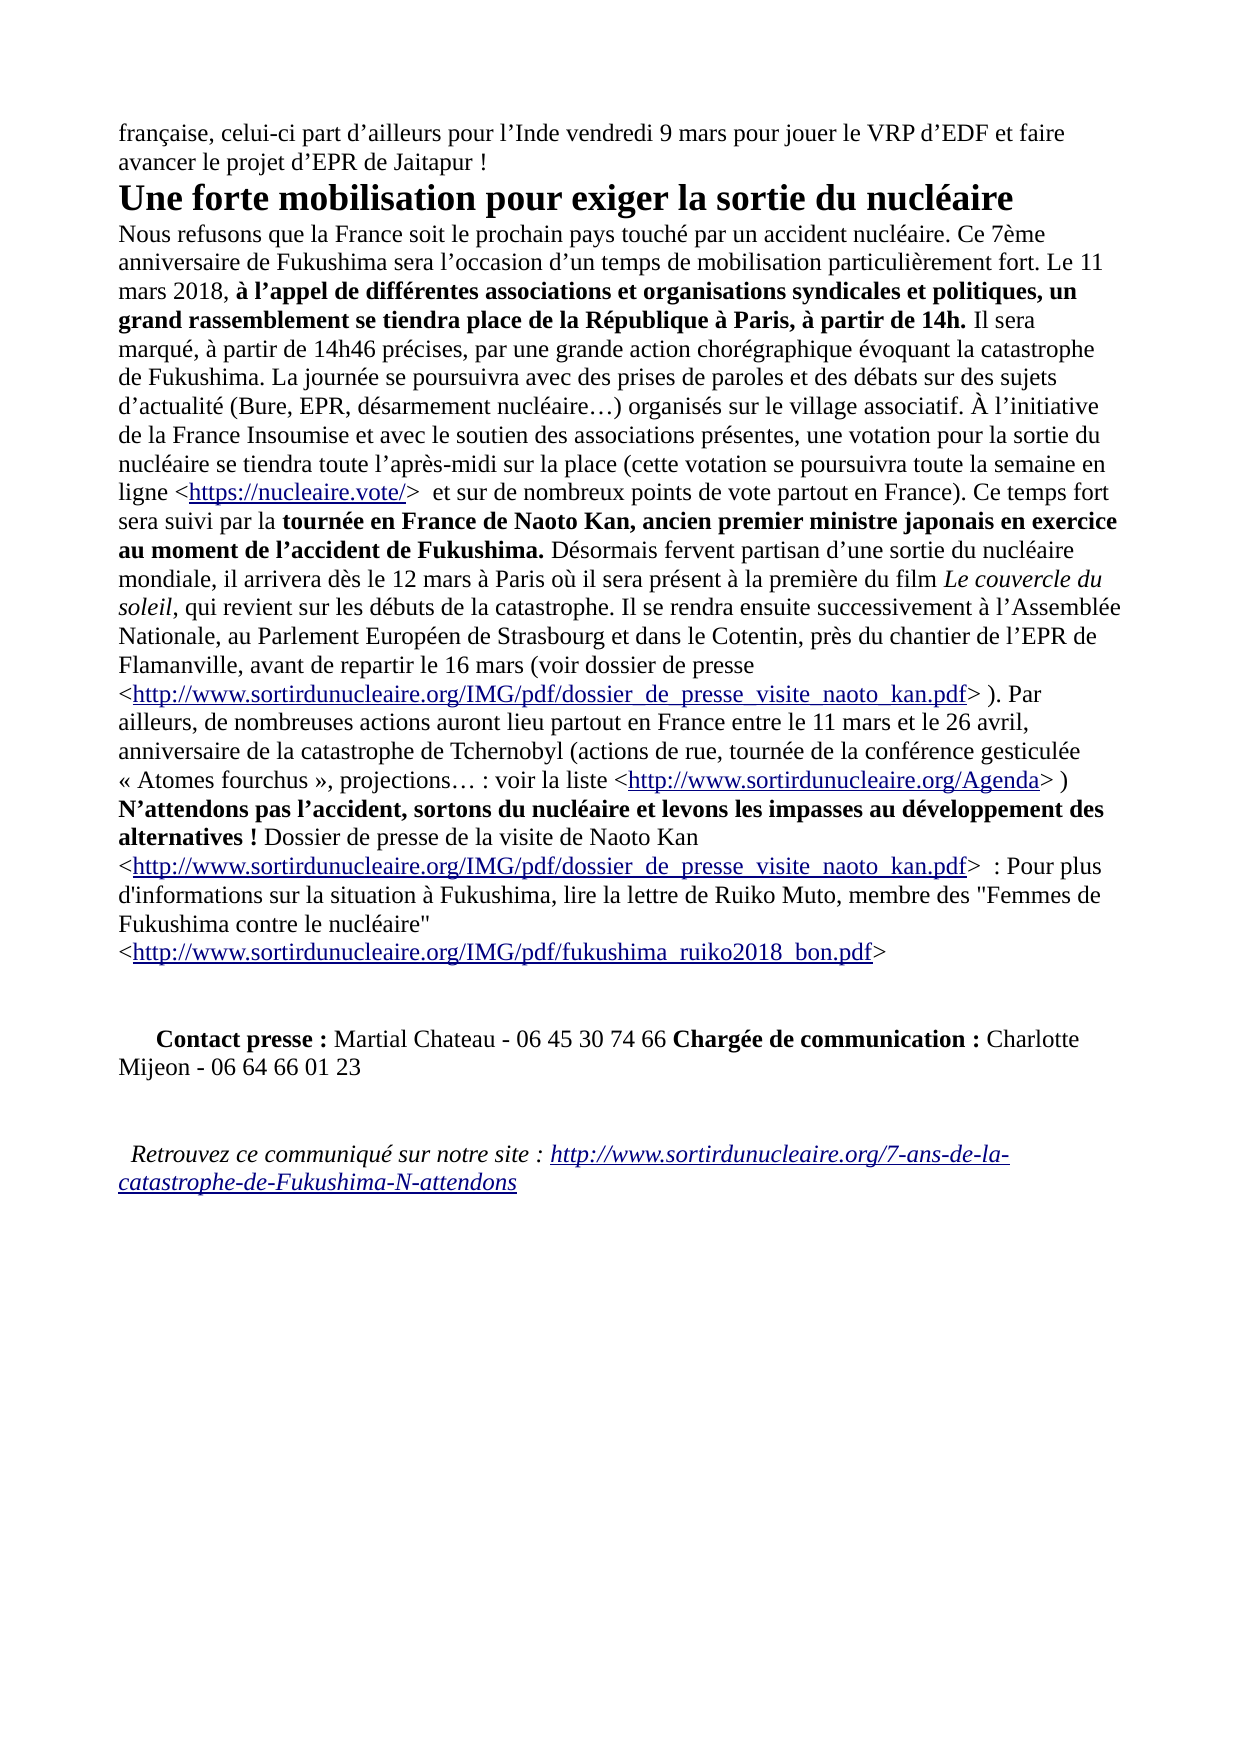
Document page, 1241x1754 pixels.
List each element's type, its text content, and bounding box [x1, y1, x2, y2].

text française, celui-ci part d’ailleurs pour l’Inde vendredi 9 mars pour jouer le VRP d’EDF et faire avancer le projet d’EPR de Jaitapur ! Une forte mobilisation pour exiger la sortie du nucléaire Nous refusons que la France soit le prochain pays touché par un accident nucléaire. Ce 7ème anniversaire de Fukushima sera l’occasion d’un temps de mobilisation particulièrement fort. Le 11 mars 2018, à l’appel de différentes associations et organisations syndicales et politiques, un grand rassemblement se tiendra place de la République à Paris, à partir de 14h. Il sera marqué, à partir de 14h46 précises, par une grande action chorégraphique évoquant la catastrophe de Fukushima. La journée se poursuivra avec des prises de paroles et des débats sur des sujets d’actualité (Bure, EPR, désarmement nucléaire…) organisés sur le village associatif. À l’initiative de la France Insoumise et avec le soutien des associations présentes, une votation pour la sortie du nucléaire se tiendra toute l’après-midi sur la place (cette votation se poursuivra toute la semaine en ligne <https://nucleaire.vote/> et sur de nombreux points de vote partout en France). Ce temps fort sera suivi par la tournée en France de Naoto Kan, ancien premier ministre japonais en exercice au moment de l’accident de Fukushima. Désormais fervent partisan d’une sortie du nucléaire mondiale, il arrivera dès le 12 mars à Paris où il sera présent à la première du film Le couvercle du soleil, qui revient sur les débuts de la catastrophe. Il se rendra ensuite successivement à l’Assemblée Nationale, au Parlement Européen de Strasbourg et dans le Cotentin, près du chantier de l’EPR de Flamanville, avant de repartir le 16 mars (voir dossier de presse <http://www.sortirdunucleaire.org/IMG/pdf/dossier_de_presse_visite_naoto_kan.pdf> ). Par ailleurs, de nombreuses actions auront lieu partout en France entre le 11 mars et le 26 avril, anniversaire de la catastrophe de Tchernobyl (actions de rue, tournée de la conférence gesticulée « Atomes fourchus », projections… : voir la liste <http://www.sortirdunucleaire.org/Agenda> ) N’attendons pas l’accident, sortons du nucléaire et levons les impasses au développement des alternatives ! Dossier de presse de la visite de Naoto Kan <http://www.sortirdunucleaire.org/IMG/pdf/dossier_de_presse_visite_naoto_kan.pdf> : Pour plus d'informations sur la situation à Fukushima, lire la lettre de Ruiko Muto, membre des "Femmes de Fukushima contre le nucléaire" <http://www.sortirdunucleaire.org/IMG/pdf/fukushima_ruiko2018_bon.pdf> Contact presse : Martial Chateau - 06 45 30 74 66 Chargée de communication : Charlotte Mijeon - 06 64 66 01 23 Retrouvez ce communiqué sur notre site : http://www.sortirdunucleaire.org/7-ans-de-la-catastrophe-de-Fukushima-N-attendons [118, 118, 1122, 1282]
